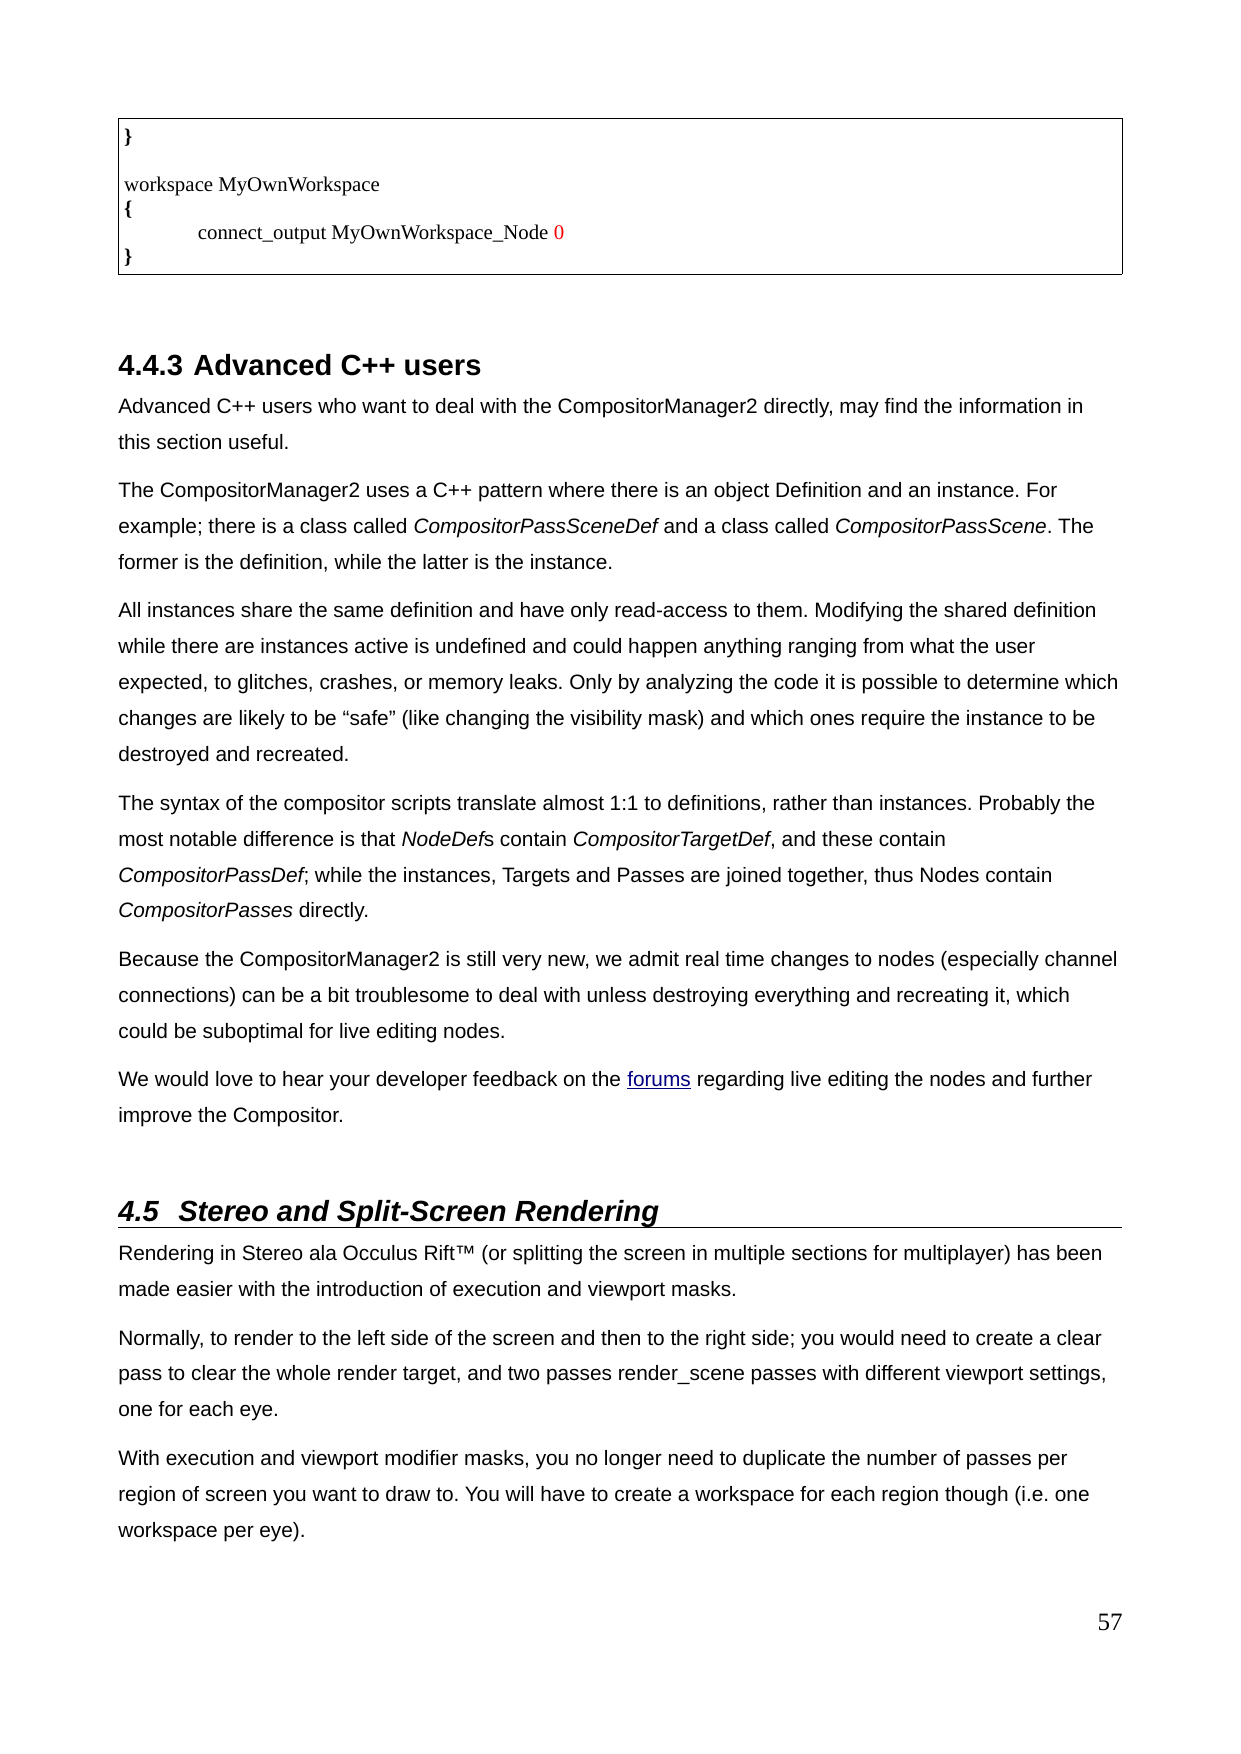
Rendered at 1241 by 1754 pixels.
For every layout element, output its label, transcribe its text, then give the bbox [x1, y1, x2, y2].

table_header } workspace MyOwnWorkspace { connect_output MyOwnWorkspace_Node 0 } [119, 119, 1122, 274]
text Rendering in Stereo ala Occulus Rift™ (or splitting the screen in multiple sections for multiplayer) has been made easier with the introduction of execution and viewport masks. [118, 1241, 1122, 1301]
text The syntax of the compositor scripts translate almost 1:1 to definitions, rather than instances. Probably the most notable difference is that NodeDefs contain CompositorTargetDef, and these contain CompositorPassDef; while the instances, Targets and Passes are joined together, thus Nodes contain CompositorPasses directly. [118, 791, 1122, 922]
text Advanced C++ users who want to deal with the CompositorManager2 directly, may find the information in this section useful. [118, 394, 1122, 453]
text The CompositorManager2 uses a C++ pattern where there is an object Definition and an instance. For example; there is a class called CompositorPassSceneDef and a class called CompositorPassScene. The former is the definition, while the latter is the instance. [118, 478, 1122, 574]
text All instances share the same definition and have only read-access to them. Modifying the shared definition while there are instances active is undefined and could happen anything ranging from what the user expected, to glitches, crashes, or memory leaks. Only by analyzing the code it is possible to determine which changes are likely to be “safe” (like changing the visibility mask) and which ones require the instance to be destroyed and recreated. [118, 598, 1122, 766]
text We would love to hear your developer feedback on the forums regarding live editing the nodes and further improve the Compositor. [118, 1067, 1122, 1127]
text With execution and viewport modifier masks, you no longer need to duplicate the number of passes per region of screen you want to draw to. You will have to create a workspace for each region though (i.e. one workspace per eye). [118, 1446, 1122, 1541]
subtitle Stereo and Split-Screen Rendering [118, 1194, 1122, 1227]
text Normally, to render to the left side of the screen and then to the right side; you would need to create a clear pass to clear the whole render target, and two passes render_scene passes with different viewport settings, one for each eye. [118, 1325, 1122, 1421]
text Because the CompositorManager2 is still very new, we admit real time changes to nodes (especially channel connections) can be a bit troublesome to deal with unless destroying everything and recreating it, which could be suboptimal for live editing nodes. [118, 947, 1122, 1043]
subtitle Advanced C++ users [118, 348, 1122, 381]
